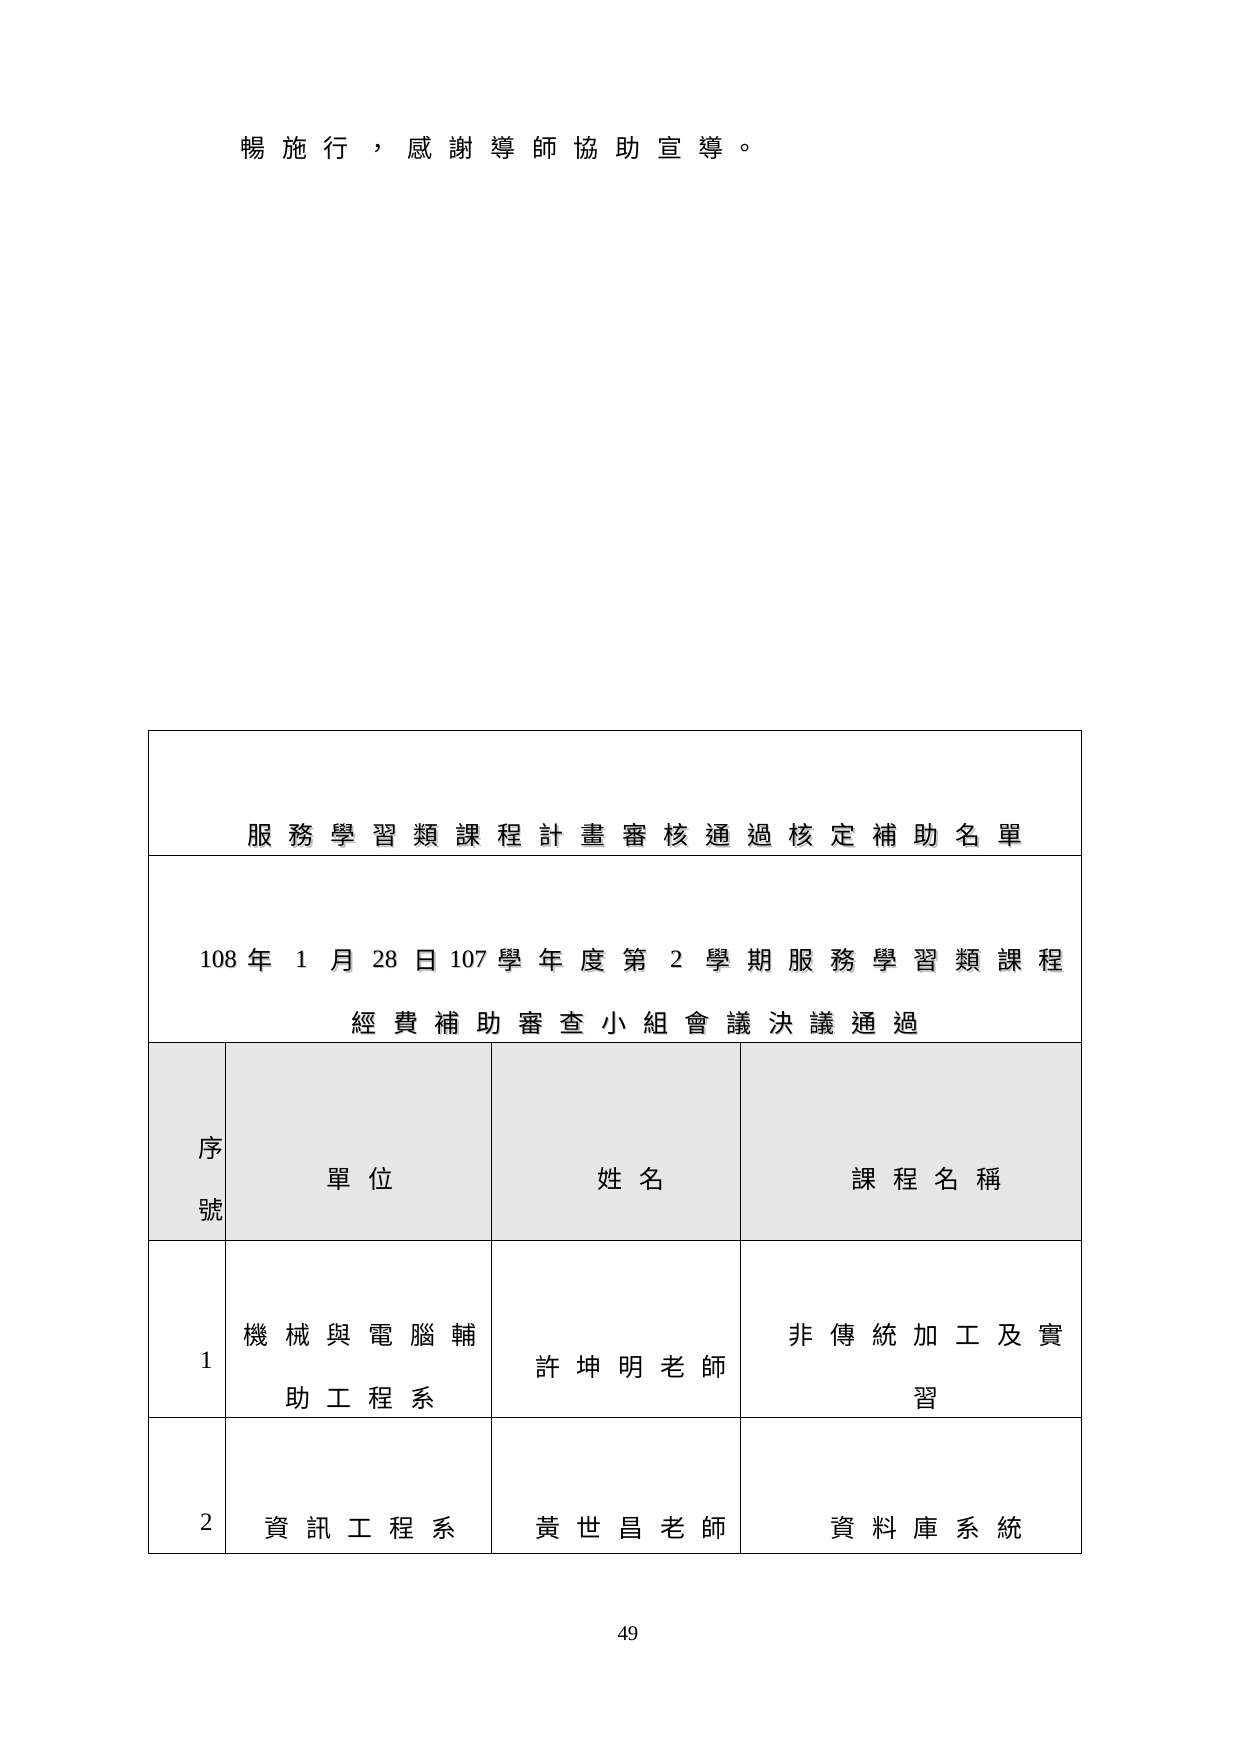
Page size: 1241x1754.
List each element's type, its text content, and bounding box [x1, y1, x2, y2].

table_cell 黃世昌老師 [492, 1418, 740, 1553]
text 暢施行，感謝導師協助宣導。 [178, 105, 1107, 167]
table_cell 2 [149, 1418, 225, 1553]
table_cell 資料庫系統 [741, 1418, 1081, 1553]
table_cell 單位 [226, 1043, 491, 1240]
table_cell 108年1月28日107學年度第2學期服務學習類課程經費補助審查小組會議決議通過 [149, 856, 1081, 1042]
table_header 服務學習類課程計畫審核通過核定補助名單 [149, 731, 1081, 855]
table_cell 許坤明老師 [492, 1241, 740, 1417]
table_cell 姓名 [492, 1043, 740, 1240]
table_cell 非傳統加工及實習 [741, 1241, 1081, 1417]
table_cell 機械與電腦輔助工程系 [226, 1241, 491, 1417]
table_cell 序號 [149, 1043, 225, 1240]
table_cell 課程名稱 [741, 1043, 1081, 1240]
table_cell 資訊工程系 [226, 1418, 491, 1553]
table_cell 1 [149, 1241, 225, 1417]
